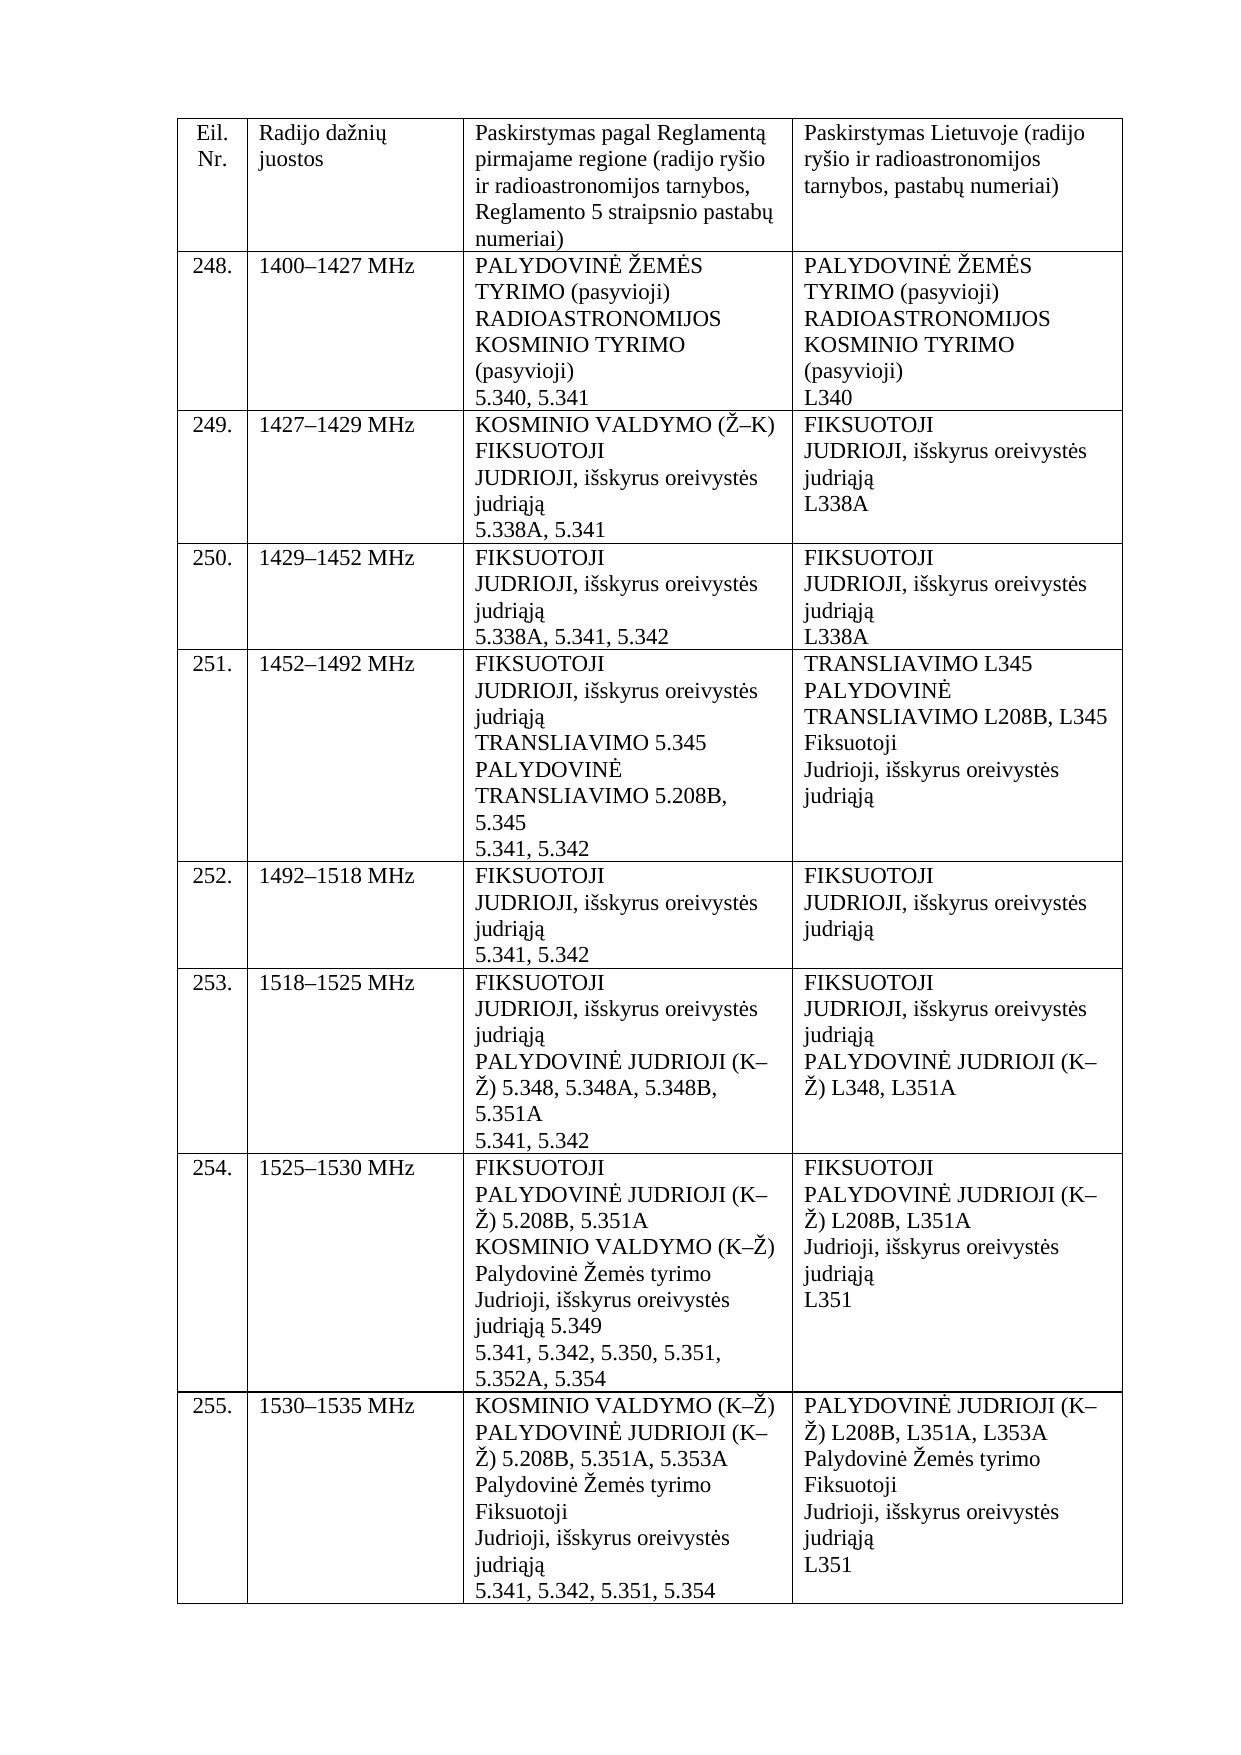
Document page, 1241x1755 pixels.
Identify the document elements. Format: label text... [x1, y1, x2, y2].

table_header Radijo dažnių juostos [248, 119, 463, 251]
table_cell FIKSUOTOJI PALYDOVINĖ JUDRIOJI (K–Ž) 5.208B, 5.351A KOSMINIO VALDYMO (K–Ž) Palydovinė Žemės tyrimo Judrioji, išskyrus oreivystės judriąją 5.349 5.341, 5.342, 5.350, 5.351, 5.352A, 5.354 [464, 1154, 792, 1391]
table_cell FIKSUOTOJI PALYDOVINĖ JUDRIOJI (K–Ž) L208B, L351A Judrioji, išskyrus oreivystės judriąją L351 [793, 1154, 1122, 1391]
table_cell 255. [178, 1393, 247, 1603]
table_cell TRANSLIAVIMO L345 PALYDOVINĖ TRANSLIAVIMO L208B, L345 Fiksuotoji Judrioji, išskyrus oreivystės judriąją [793, 650, 1122, 861]
table_cell 1530–1535 MHz [248, 1393, 463, 1603]
table_cell FIKSUOTOJI JUDRIOJI, išskyrus oreivystės judriąją 5.338A, 5.341, 5.342 [464, 544, 792, 649]
table_cell 1429–1452 MHz [248, 544, 463, 649]
table_cell 253. [178, 969, 247, 1153]
table_header Eil. Nr. [178, 119, 247, 251]
table_cell 1492–1518 MHz [248, 862, 463, 968]
table_cell KOSMINIO VALDYMO (K–Ž) PALYDOVINĖ JUDRIOJI (K–Ž) 5.208B, 5.351A, 5.353A Palydovinė Žemės tyrimo Fiksuotoji Judrioji, išskyrus oreivystės judriąją 5.341, 5.342, 5.351, 5.354 [464, 1393, 792, 1603]
table_cell FIKSUOTOJI JUDRIOJI, išskyrus oreivystės judriąją L338A [793, 411, 1122, 543]
table_cell FIKSUOTOJI JUDRIOJI, išskyrus oreivystės judriąją [793, 862, 1122, 968]
table_cell 1400–1427 MHz [248, 252, 463, 410]
table_cell PALYDOVINĖ ŽEMĖS TYRIMO (pasyvioji) RADIOASTRONOMIJOS KOSMINIO TYRIMO (pasyvioji) 5.340, 5.341 [464, 252, 792, 410]
table_cell PALYDOVINĖ JUDRIOJI (K–Ž) L208B, L351A, L353A Palydovinė Žemės tyrimo Fiksuotoji Judrioji, išskyrus oreivystės judriąją L351 [793, 1393, 1122, 1603]
table_cell 1452–1492 MHz [248, 650, 463, 861]
table_header Paskirstymas Lietuvoje (radijo ryšio ir radioastronomijos tarnybos, pastabų numeriai) [793, 119, 1122, 251]
table_cell KOSMINIO VALDYMO (Ž–K) FIKSUOTOJI JUDRIOJI, išskyrus oreivystės judriąją 5.338A, 5.341 [464, 411, 792, 543]
table_cell FIKSUOTOJI JUDRIOJI, išskyrus oreivystės judriąją 5.341, 5.342 [464, 862, 792, 968]
table_cell 251. [178, 650, 247, 861]
table_cell 1427–1429 MHz [248, 411, 463, 543]
table_cell PALYDOVINĖ ŽEMĖS TYRIMO (pasyvioji) RADIOASTRONOMIJOS KOSMINIO TYRIMO (pasyvioji) L340 [793, 252, 1122, 410]
table_cell 254. [178, 1154, 247, 1391]
table_cell 252. [178, 862, 247, 968]
table_cell 1525–1530 MHz [248, 1154, 463, 1391]
table_cell 1518–1525 MHz [248, 969, 463, 1153]
table_cell FIKSUOTOJI JUDRIOJI, išskyrus oreivystės judriąją TRANSLIAVIMO 5.345 PALYDOVINĖ TRANSLIAVIMO 5.208B, 5.345 5.341, 5.342 [464, 650, 792, 861]
table_header Paskirstymas pagal Reglamentą pirmajame regione (radijo ryšio ir radioastronomijos tarnybos, Reglamento 5 straipsnio pastabų numeriai) [464, 119, 792, 251]
table_cell 248. [178, 252, 247, 410]
table_cell FIKSUOTOJI JUDRIOJI, išskyrus oreivystės judriąją PALYDOVINĖ JUDRIOJI (K–Ž) L348, L351A [793, 969, 1122, 1153]
table_cell 250. [178, 544, 247, 649]
table_cell FIKSUOTOJI JUDRIOJI, išskyrus oreivystės judriąją L338A [793, 544, 1122, 649]
table_cell FIKSUOTOJI JUDRIOJI, išskyrus oreivystės judriąją PALYDOVINĖ JUDRIOJI (K–Ž) 5.348, 5.348A, 5.348B, 5.351A 5.341, 5.342 [464, 969, 792, 1153]
table_cell 249. [178, 411, 247, 543]
